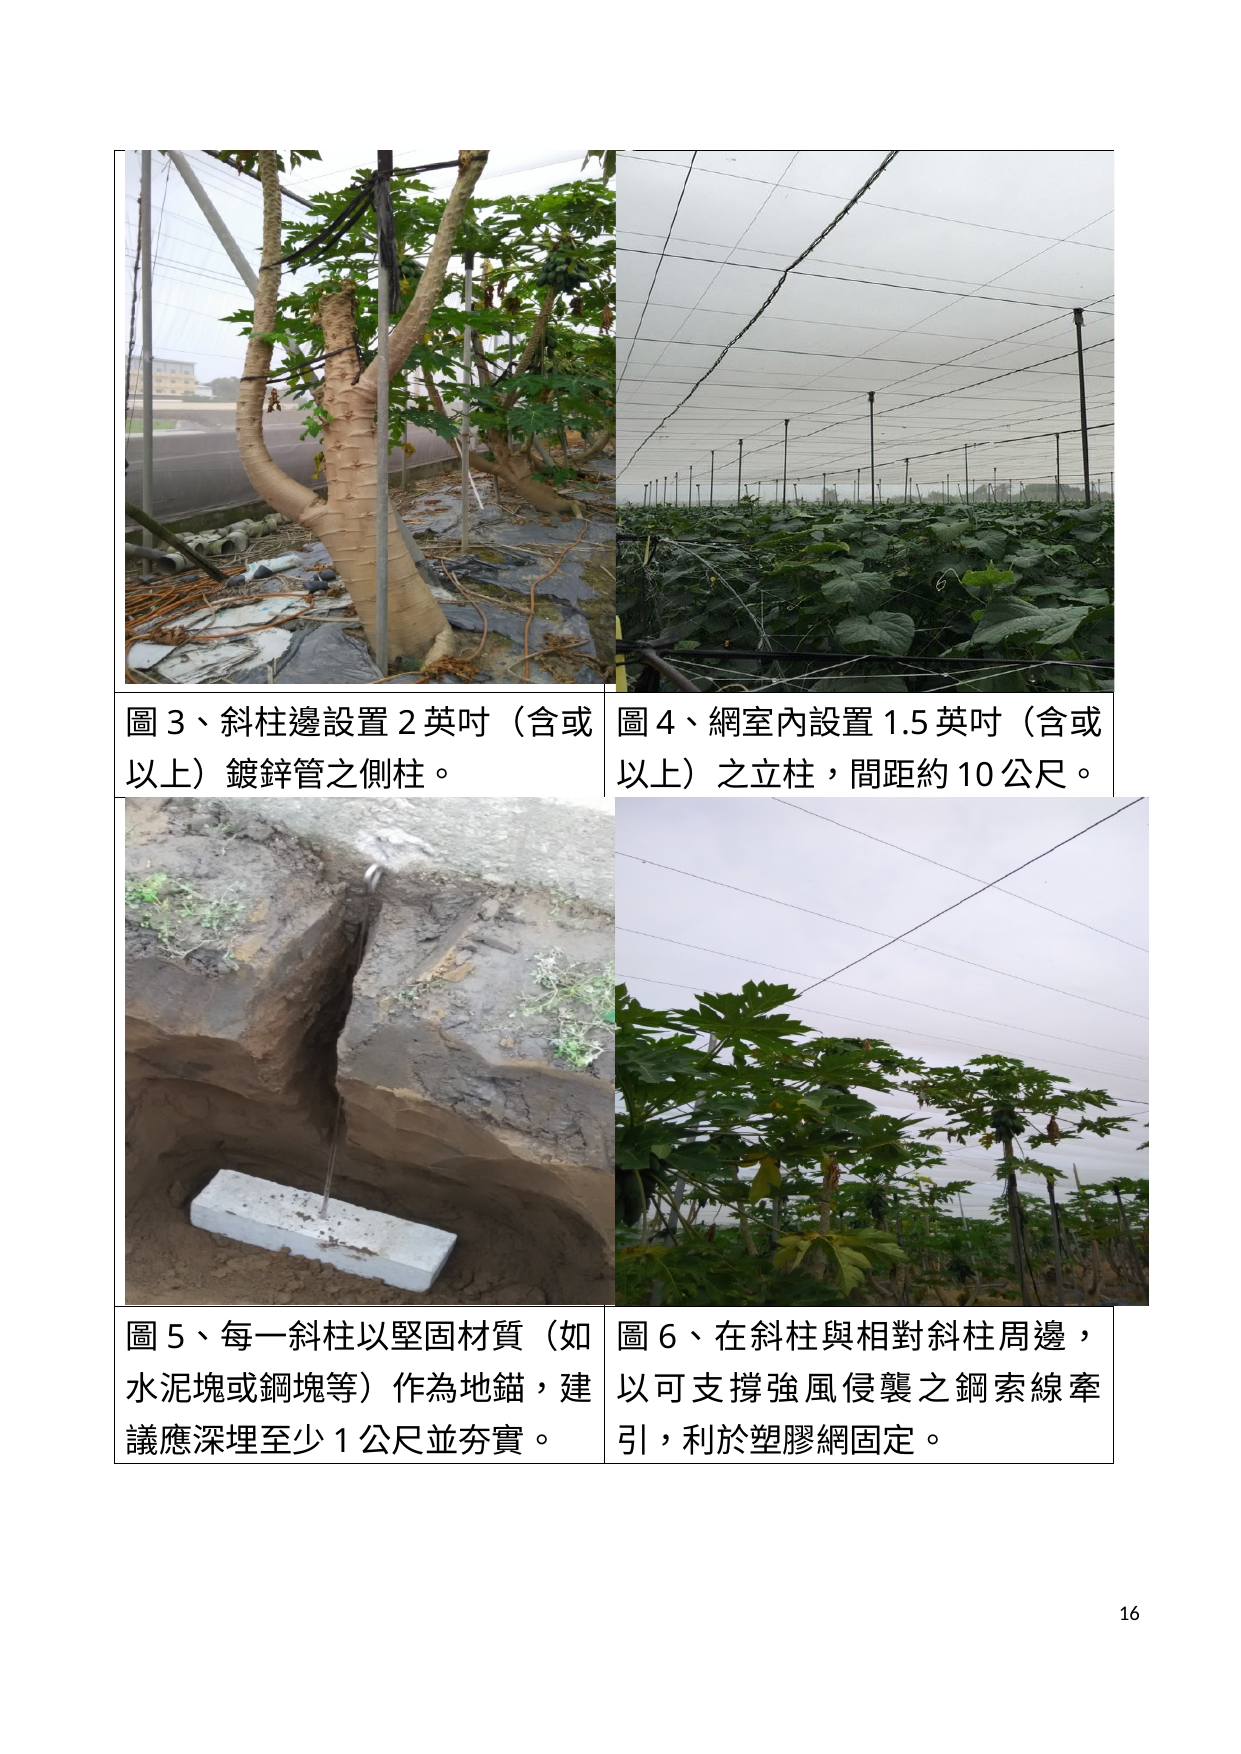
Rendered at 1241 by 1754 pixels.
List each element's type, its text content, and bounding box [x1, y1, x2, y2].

table_cell [115, 798, 604, 1306]
picture [125, 797, 1149, 1306]
table_cell 圖3、斜柱邊設置2英吋（含或以上）鍍鋅管之側柱。 [115, 693, 604, 797]
table_cell [115, 151, 604, 692]
table_cell 圖4、網室內設置1.5英吋（含或以上）之立柱，間距約10公尺。 [605, 693, 1113, 797]
table_cell [605, 684, 615, 692]
table_cell 圖6、在斜柱與相對斜柱周邊，以可支撐強風侵襲之鋼索線牽引，利於塑膠網固定。 [605, 1307, 1113, 1463]
table_cell 圖5、每一斜柱以堅固材質（如水泥塊或鋼塊等）作為地錨，建議應深埋至少1公尺並夯實。 [115, 1307, 604, 1463]
picture [125, 150, 1115, 692]
